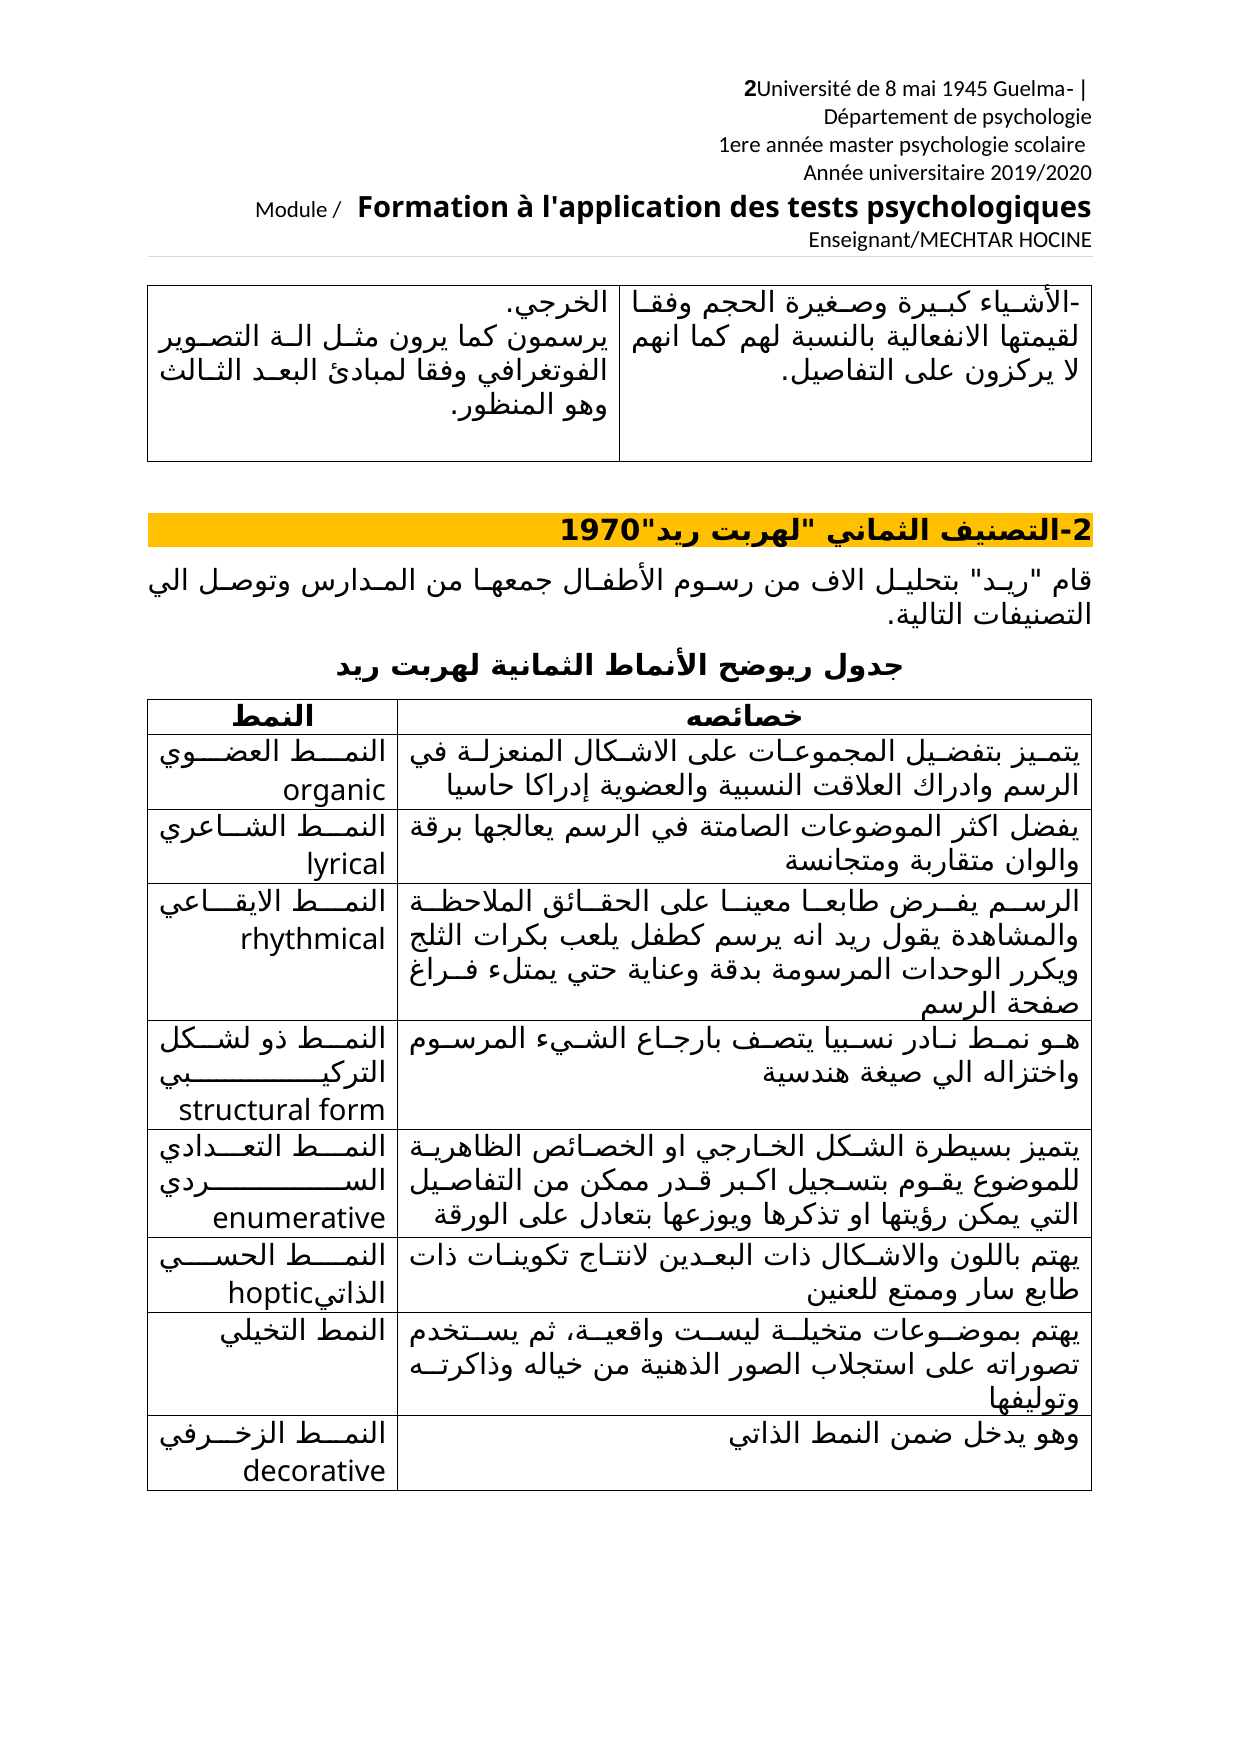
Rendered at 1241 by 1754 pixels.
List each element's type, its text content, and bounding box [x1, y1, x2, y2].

table_cell يفضل اكثر الموضوعات الصامتة في الرسم يعالجها برقة والوان متقاربة ومتجانسة [398, 810, 1091, 883]
table_cell الرسم يفرض طابعا معينا على الحقائق الملاحظة والمشاهدة يقول ريد انه يرسم كطفل يلعب بكرات الثلج ويكرر الوحدات المرسومة بدقة وعناية حتي يمتلء فراغ صفحة الرسم [398, 884, 1091, 1020]
text 2-التصنيف الثماني "لهربت ريد"1970 [148, 513, 1093, 547]
table_cell النمط ذو لشكل التركيبيstructural form [148, 1021, 397, 1129]
table_cell وهو يدخل ضمن النمط الذاتي [398, 1416, 1091, 1489]
table_cell النمط الايقاعي rhythmical [148, 884, 397, 1020]
table_cell النمط الشاعريlyrical [148, 810, 397, 883]
table_cell النمط العضويorganic [148, 735, 397, 808]
table_cell النمط التخيلي [148, 1313, 397, 1415]
table_cell يتميز بتفضيل المجموعات على الاشكال المنعزلة في الرسم وادراك العلاقت النسبية والعضوية إدراكا حاسيا [398, 735, 1091, 808]
table_cell الخرجي. يرسمون كما يرون مثل الة التصوير الفوتغرافي وفقا لمبادئ البعد الثالث وهو المنظور. [148, 286, 619, 461]
table_header خصائصه [398, 700, 1091, 734]
table_cell النمط الحسي الذاتيhoptic [148, 1238, 397, 1312]
table_header النمط [148, 700, 397, 734]
table_cell يهتم بموضوعات متخيلة ليست واقعية، ثم يستخدم تصوراته على استجلاب الصور الذهنية من خياله وذاكرته وتوليفها [398, 1313, 1091, 1415]
table_cell يتميز بسيطرة الشكل الخارجي او الخصائص الظاهرية للموضوع يقوم بتسجيل اكبر قدر ممكن من التفاصيل التي يمكن رؤيتها او تذكرها ويوزعها بتعادل على الورقة [398, 1130, 1091, 1237]
text جدول ريوضح الأنماط الثمانية لهربت ريد [148, 648, 1093, 682]
text قام "ريد" بتحليل الاف من رسوم الأطفال جمعها من المدارس وتوصل الي التصنيفات التالية. [148, 563, 1093, 631]
table_cell -يعتمدون كلية على عواطفهم ومشاعرهم واحسساتهم اللمسية. -يسقطون ذواتهم على الرسم. -رسم الأشياء ليست كما ترى وانما طبقا لانفعالاتهم . -الأشياء كبيرة وصغيرة الحجم وفقا لقيمتها الانفعالية بالنسبة لهم كما انهم لا يركزون على التفاصيل. [620, 286, 1091, 461]
table_cell يهتم باللون والاشكال ذات البعدين لانتاج تكوينات ذات طابع سار وممتع للعنين [398, 1238, 1091, 1312]
table_cell هو نمط نادر نسبيا يتصف بارجاع الشيء المرسوم واختزاله الي صيغة هندسية [398, 1021, 1091, 1129]
table_cell النمط الزخرفيdecorative [148, 1416, 397, 1489]
table_cell النمط التعدادي السرديenumerative [148, 1130, 397, 1237]
